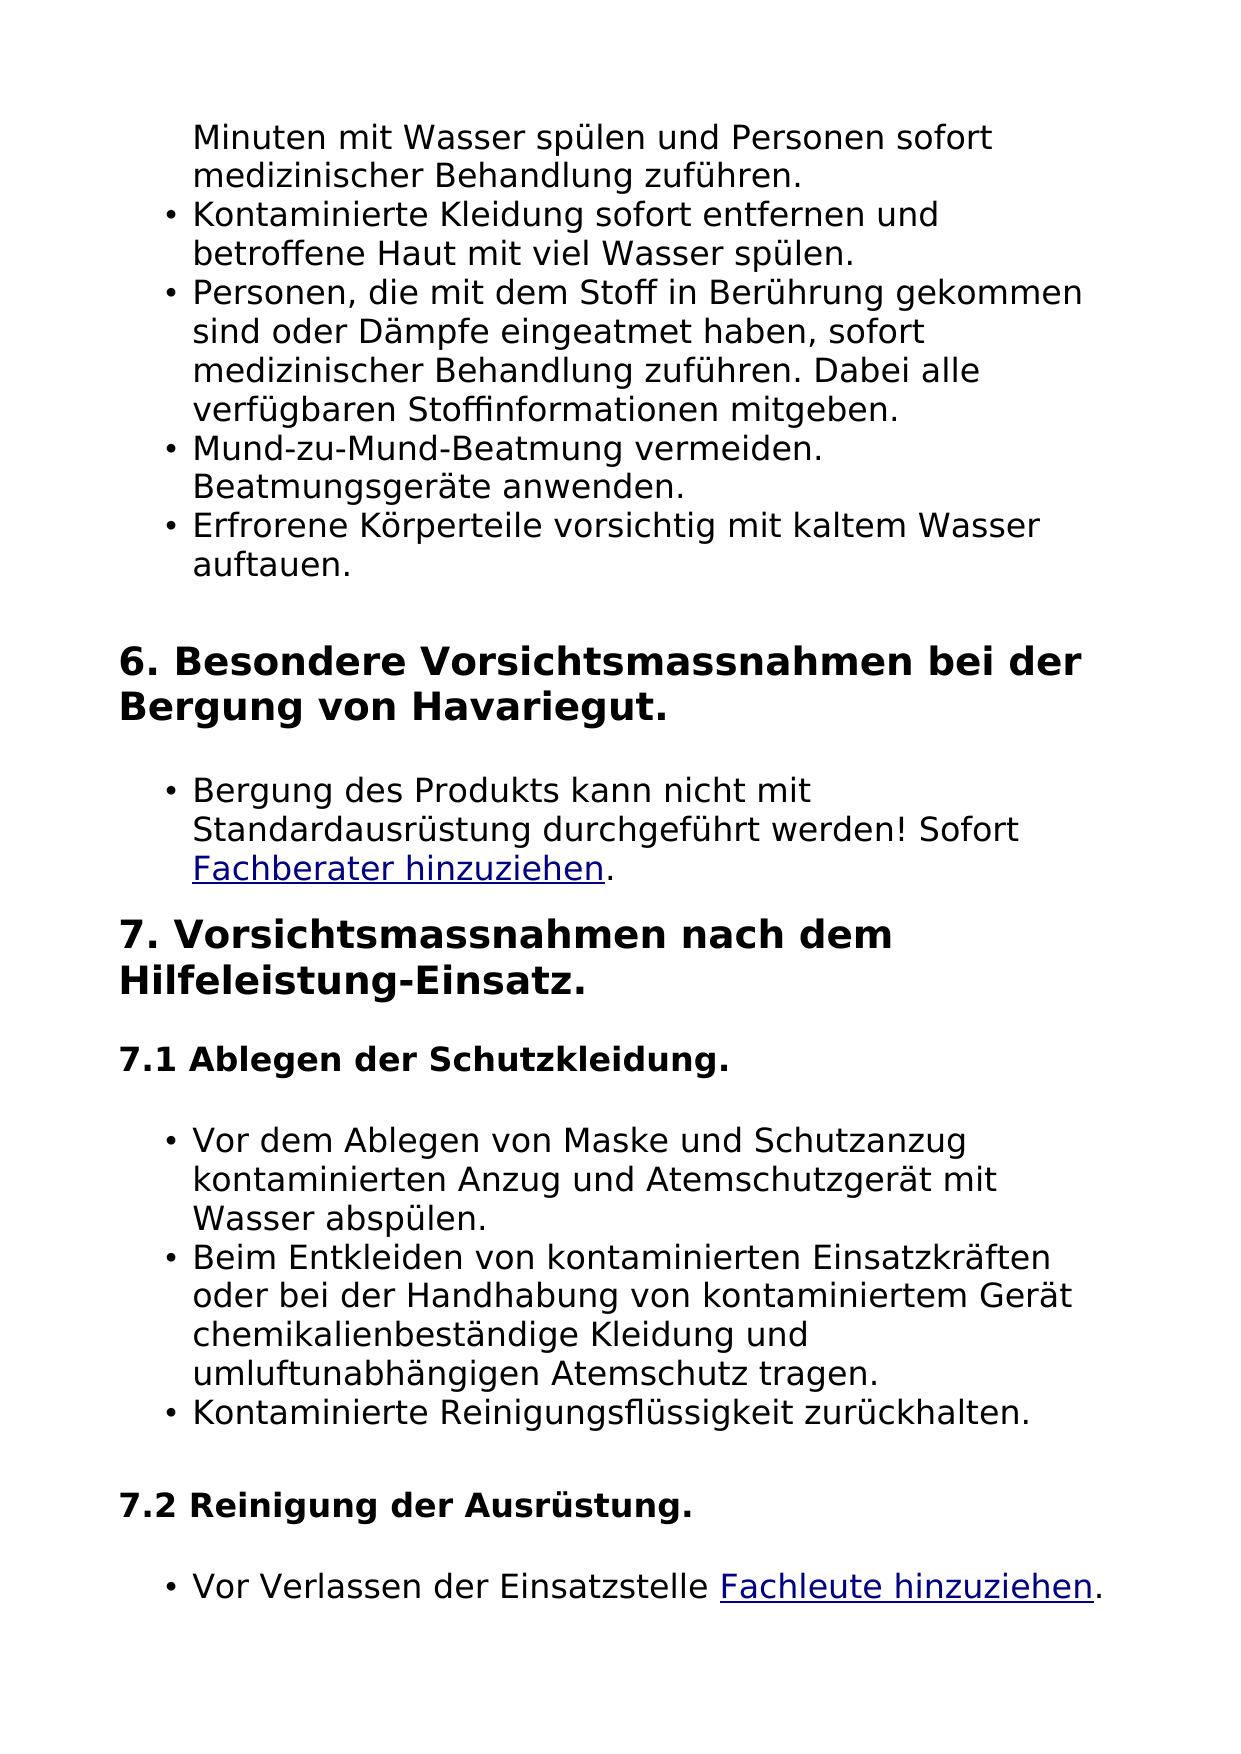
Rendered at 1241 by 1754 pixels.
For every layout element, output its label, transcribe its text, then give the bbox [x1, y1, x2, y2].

list Mund-zu-Mund-Beatmung vermeiden. Beatmungsgeräte anwenden. [177, 429, 1122, 507]
list Erfrorene Körperteile vorsichtig mit kaltem Wasser auftauen. [177, 507, 1122, 584]
list Vor dem Ablegen von Maske und Schutzanzug kontaminierten Anzug und Atemschutzgerät mit Wasser abspülen. [177, 1122, 1122, 1238]
list Kontaminierte Reinigungsflüssigkeit zurückhalten. [177, 1393, 1122, 1432]
subtitle 7.1 Ablegen der Schutzkleidung. [118, 1041, 1122, 1079]
list Beim Entkleiden von kontaminierten Einsatzkräften oder bei der Handhabung von kontaminiertem Gerät chemikalienbeständige Kleidung und umluftunabhängigen Atemschutz tragen. [177, 1238, 1122, 1393]
list Minuten mit Wasser spülen und Personen sofort medizinischer Behandlung zuführen. [177, 118, 1122, 196]
subtitle 7.2 Reinigung der Ausrüstung. [118, 1487, 1122, 1526]
list Vor Verlassen der Einsatzstelle Fachleute hinzuziehen. [177, 1568, 1122, 1607]
subtitle 6. Besondere Vorsichtsmassnahmen bei der Bergung von Havariegut. [118, 639, 1122, 729]
subtitle 7. Vorsichtsmassnahmen nach dem Hilfeleistung-Einsatz. [118, 913, 1122, 1003]
list Kontaminierte Kleidung sofort entfernen und betroffene Haut mit viel Wasser spülen. [177, 196, 1122, 273]
list Personen, die mit dem Stoff in Berührung gekommen sind oder Dämpfe eingeatmet haben, sofort medizinischer Behandlung zuführen. Dabei alle verfügbaren Stoffinformationen mitgeben. [177, 273, 1122, 429]
list Bergung des Produkts kann nicht mit Standardausrüstung durchgeführt werden! Sofort Fachberater hinzuziehen. [177, 771, 1122, 888]
